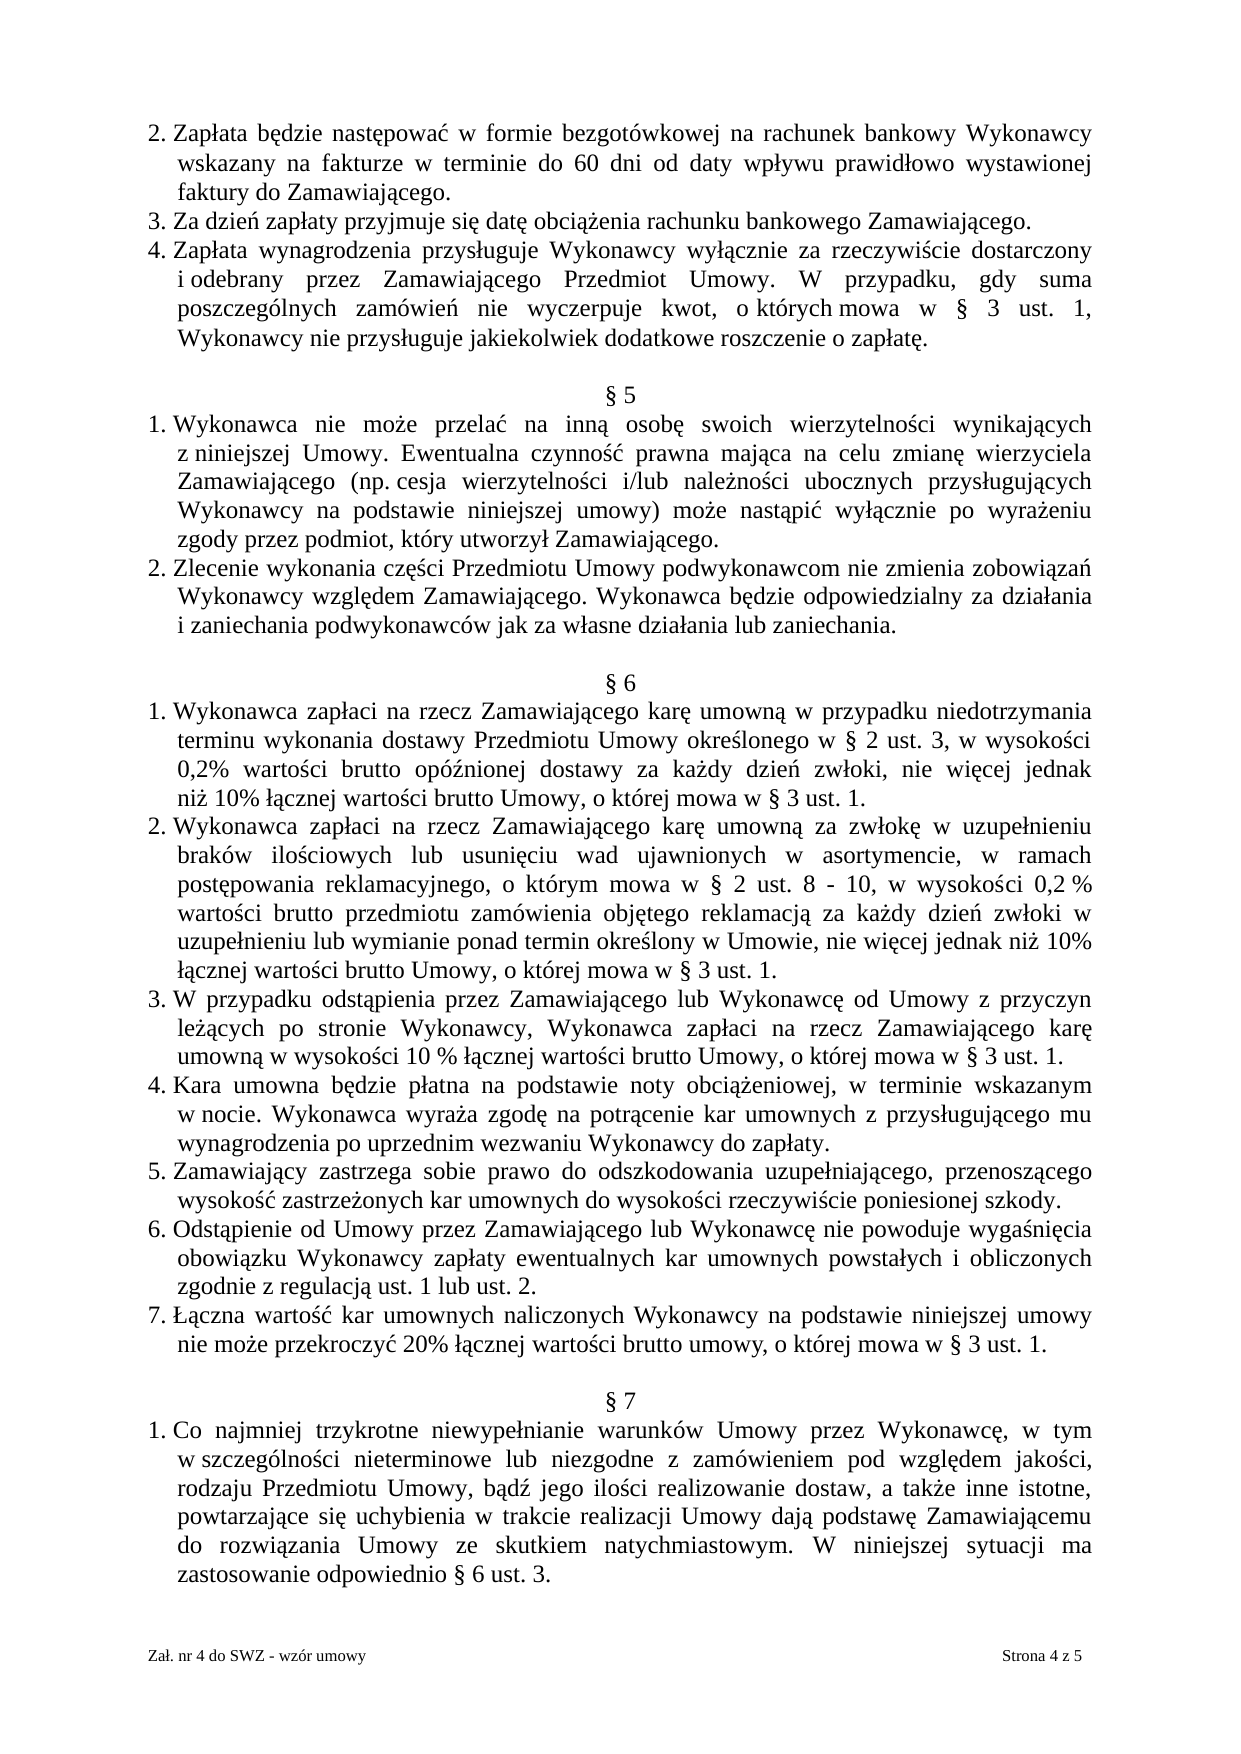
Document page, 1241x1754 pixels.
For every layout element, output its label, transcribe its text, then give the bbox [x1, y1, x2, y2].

list Zapłata wynagrodzenia przysługuje Wykonawcy wyłącznie za rzeczywiście dostarczony i odebrany przez Zamawiającego Przedmiot Umowy. W przypadku, gdy suma poszczególnych zamówień nie wyczerpuje kwot, o których mowa w § 3 ust. 1, Wykonawcy nie przysługuje jakiekolwiek dodatkowe roszczenie o zapłatę. [148, 235, 1093, 351]
list Co najmniej trzykrotne niewypełnianie warunków Umowy przez Wykonawcę, w tym w szczególności nieterminowe lub niezgodne z zamówieniem pod względem jakości, rodzaju Przedmiotu Umowy, bądź jego ilości realizowanie dostaw, a także inne istotne, powtarzające się uchybienia w trakcie realizacji Umowy dają podstawę Zamawiającemu do rozwiązania Umowy ze skutkiem natychmiastowym. W niniejszej sytuacji ma zastosowanie odpowiednio § 6 ust. 3. [148, 1415, 1093, 1588]
list Zapłata będzie następować w formie bezgotówkowej na rachunek bankowy Wykonawcy wskazany na fakturze w terminie do 60 dni od daty wpływu prawidłowo wystawionej faktury do Zamawiającego. [148, 118, 1093, 206]
text § 7 [148, 1386, 1093, 1415]
text § 6 [148, 668, 1093, 696]
list Zlecenie wykonania części Przedmiotu Umowy podwykonawcom nie zmienia zobowiązań Wykonawcy względem Zamawiającego. Wykonawca będzie odpowiedzialny za działania i zaniechania podwykonawców jak za własne działania lub zaniechania. [148, 553, 1093, 639]
list Za dzień zapłaty przyjmuje się datę obciążenia rachunku bankowego Zamawiającego. [148, 206, 1093, 235]
list Odstąpienie od Umowy przez Zamawiającego lub Wykonawcę nie powoduje wygaśnięcia obowiązku Wykonawcy zapłaty ewentualnych kar umownych powstałych i obliczonych zgodnie z regulacją ust. 1 lub ust. 2. [148, 1214, 1093, 1300]
list Zamawiający zastrzega sobie prawo do odszkodowania uzupełniającego, przenoszącego wysokość zastrzeżonych kar umownych do wysokości rzeczywiście poniesionej szkody. [148, 1156, 1093, 1214]
list Kara umowna będzie płatna na podstawie noty obciążeniowej, w terminie wskazanym w nocie. Wykonawca wyraża zgodę na potrącenie kar umownych z przysługującego mu wynagrodzenia po uprzednim wezwaniu Wykonawcy do zapłaty. [148, 1070, 1093, 1156]
list Wykonawca zapłaci na rzecz Zamawiającego karę umowną za zwłokę w uzupełnieniu braków ilościowych lub usunięciu wad ujawnionych w asortymencie, w ramach postępowania reklamacyjnego, o którym mowa w § 2 ust. 8 - 10, w wysokości 0,2 % wartości brutto przedmiotu zamówienia objętego reklamacją za każdy dzień zwłoki w uzupełnieniu lub wymianie ponad termin określony w Umowie, nie więcej jednak niż 10% łącznej wartości brutto Umowy, o której mowa w § 3 ust. 1. [148, 811, 1093, 984]
text § 5 [148, 380, 1093, 409]
list Wykonawca nie może przelać na inną osobę swoich wierzytelności wynikających z niniejszej Umowy. Ewentualna czynność prawna mająca na celu zmianę wierzyciela Zamawiającego (np. cesja wierzytelności i/lub należności ubocznych przysługujących Wykonawcy na podstawie niniejszej umowy) może nastąpić wyłącznie po wyrażeniu zgody przez podmiot, który utworzył Zamawiającego. [148, 409, 1093, 553]
list W przypadku odstąpienia przez Zamawiającego lub Wykonawcę od Umowy z przyczyn leżących po stronie Wykonawcy, Wykonawca zapłaci na rzecz Zamawiającego karę umowną w wysokości 10 % łącznej wartości brutto Umowy, o której mowa w § 3 ust. 1. [148, 984, 1093, 1070]
list Łączna wartość kar umownych naliczonych Wykonawcy na podstawie niniejszej umowy nie może przekroczyć 20% łącznej wartości brutto umowy, o której mowa w § 3 ust. 1. [148, 1300, 1093, 1358]
list Wykonawca zapłaci na rzecz Zamawiającego karę umowną w przypadku niedotrzymania terminu wykonania dostawy Przedmiotu Umowy określonego w § 2 ust. 3, w wysokości 0,2% wartości brutto opóźnionej dostawy za każdy dzień zwłoki, nie więcej jednak niż 10% łącznej wartości brutto Umowy, o której mowa w § 3 ust. 1. [148, 696, 1093, 811]
